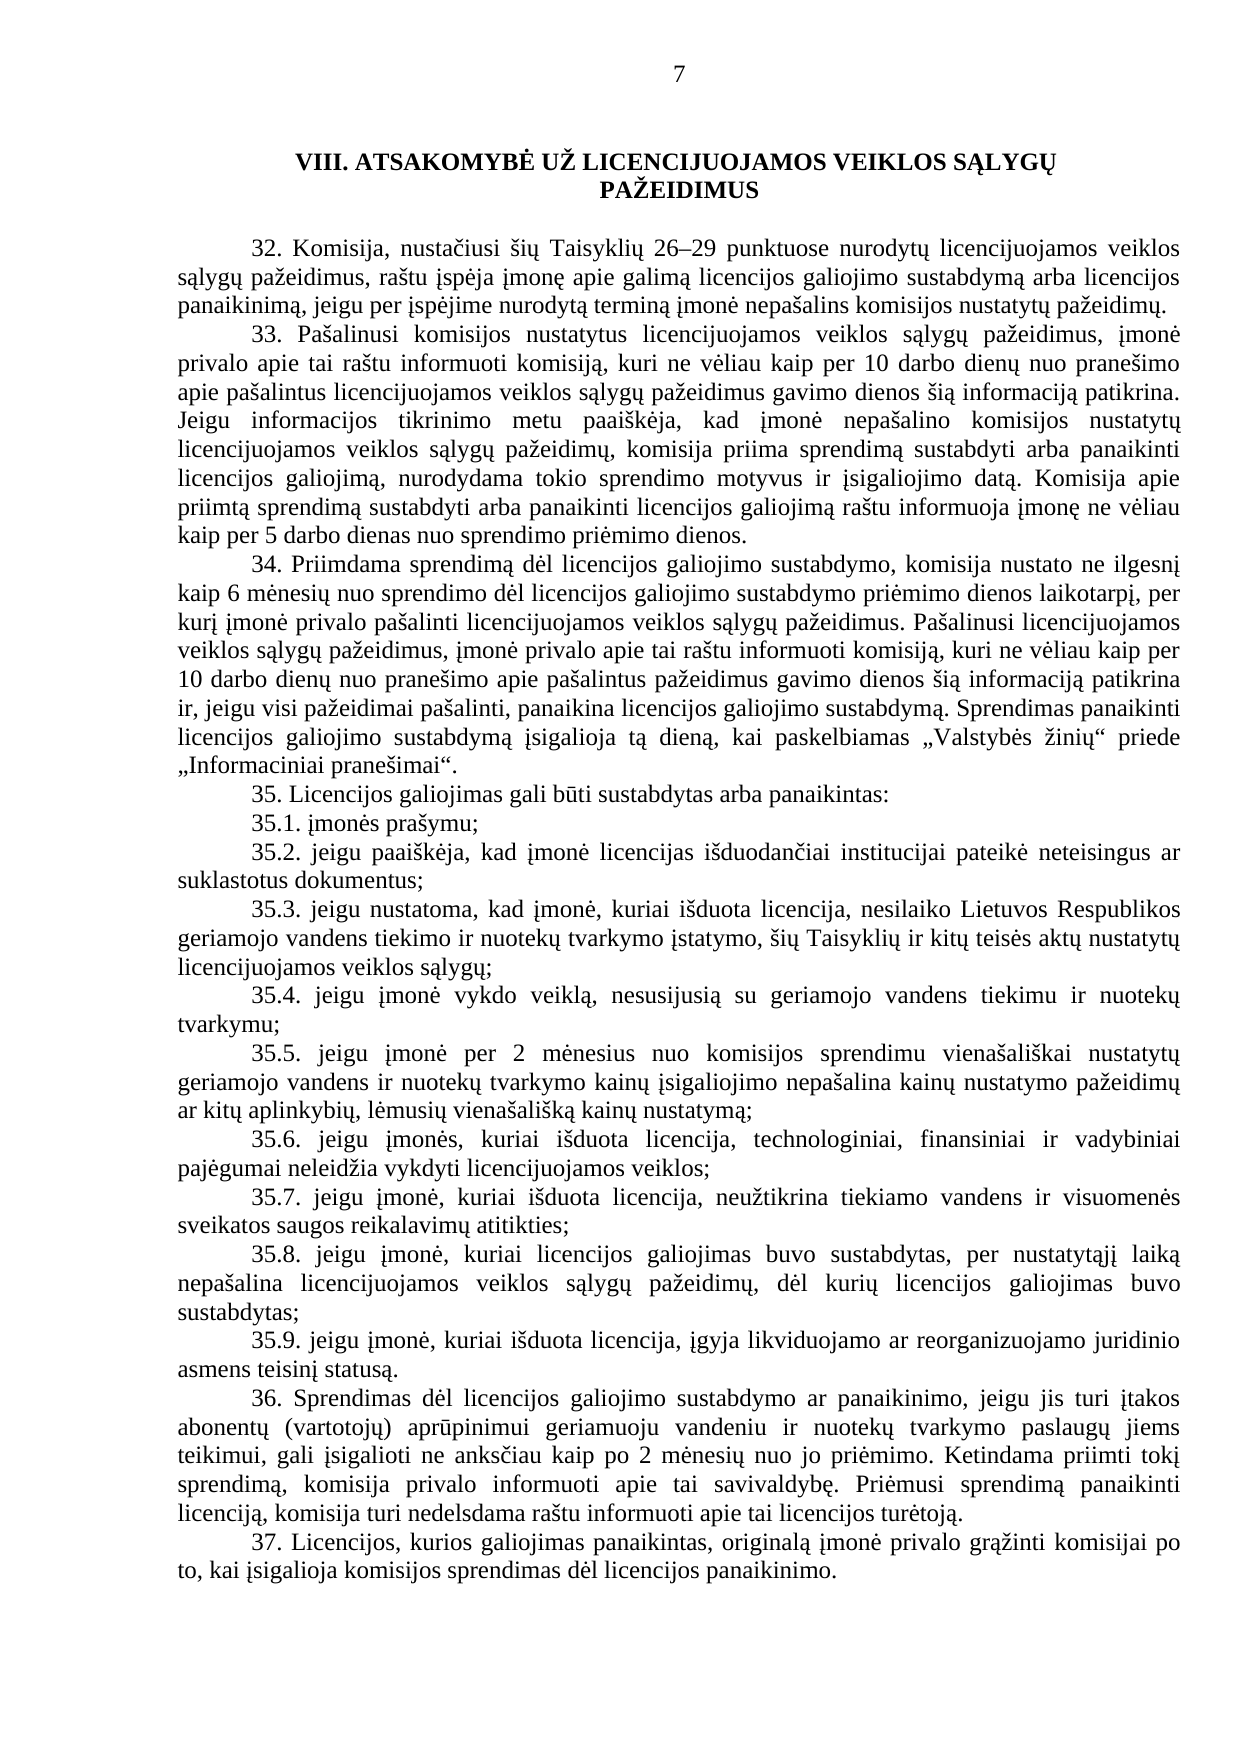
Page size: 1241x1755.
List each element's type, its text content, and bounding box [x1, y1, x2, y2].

text 33. Pašalinusi komisijos nustatytus licencijuojamos veiklos sąlygų pažeidimus, įmonė privalo apie tai raštu informuoti komisiją, kuri ne vėliau kaip per 10 darbo dienų nuo pranešimo apie pašalintus licencijuojamos veiklos sąlygų pažeidimus gavimo dienos šią informaciją patikrina. Jeigu informacijos tikrinimo metu paaiškėja, kad įmonė nepašalino komisijos nustatytų licencijuojamos veiklos sąlygų pažeidimų, komisija priima sprendimą sustabdyti arba panaikinti licencijos galiojimą, nurodydama tokio sprendimo motyvus ir įsigaliojimo datą. Komisija apie priimtą sprendimą sustabdyti arba panaikinti licencijos galiojimą raštu informuoja įmonę ne vėliau kaip per 5 darbo dienas nuo sprendimo priėmimo dienos. [177, 319, 1181, 549]
text 35.6. jeigu įmonės, kuriai išduota licencija, technologiniai, finansiniai ir vadybiniai pajėgumai neleidžia vykdyti licencijuojamos veiklos; [177, 1124, 1181, 1182]
text 35.9. jeigu įmonė, kuriai išduota licencija, įgyja likviduojamo ar reorganizuojamo juridinio asmens teisinį statusą. [177, 1326, 1181, 1383]
text 32. Komisija, nustačiusi šių Taisyklių 26–29 punktuose nurodytų licencijuojamos veiklos sąlygų pažeidimus, raštu įspėja įmonę apie galimą licencijos galiojimo sustabdymą arba licencijos panaikinimą, jeigu per įspėjime nurodytą terminą įmonė nepašalins komisijos nustatytų pažeidimų. [177, 233, 1181, 319]
text 37. Licencijos, kurios galiojimas panaikintas, originalą įmonė privalo grąžinti komisijai po to, kai įsigalioja komisijos sprendimas dėl licencijos panaikinimo. [177, 1527, 1181, 1584]
text 35.1. įmonės prašymu; [177, 808, 1181, 837]
text 34. Priimdama sprendimą dėl licencijos galiojimo sustabdymo, komisija nustato ne ilgesnį kaip 6 mėnesių nuo sprendimo dėl licencijos galiojimo sustabdymo priėmimo dienos laikotarpį, per kurį įmonė privalo pašalinti licencijuojamos veiklos sąlygų pažeidimus. Pašalinusi licencijuojamos veiklos sąlygų pažeidimus, įmonė privalo apie tai raštu informuoti komisiją, kuri ne vėliau kaip per 10 darbo dienų nuo pranešimo apie pašalintus pažeidimus gavimo dienos šią informaciją patikrina ir, jeigu visi pažeidimai pašalinti, panaikina licencijos galiojimo sustabdymą. Sprendimas panaikinti licencijos galiojimo sustabdymą įsigalioja tą dieną, kai paskelbiamas „Valstybės žinių“ priede „Informaciniai pranešimai“. [177, 549, 1181, 779]
text VIII. ATSAKOMYBĖ už licencijUoJAMOs VEIKLOS sąlygų [177, 147, 1181, 176]
text 35.2. jeigu paaiškėja, kad įmonė licencijas išduodančiai institucijai pateikė neteisingus ar suklastotus dokumentus; [177, 837, 1181, 894]
text 35.5. jeigu įmonė per 2 mėnesius nuo komisijos sprendimu vienašališkai nustatytų geriamojo vandens ir nuotekų tvarkymo kainų įsigaliojimo nepašalina kainų nustatymo pažeidimų ar kitų aplinkybių, lėmusių vienašališką kainų nustatymą; [177, 1038, 1181, 1124]
text 35.3. jeigu nustatoma, kad įmonė, kuriai išduota licencija, nesilaiko Lietuvos Respublikos geriamojo vandens tiekimo ir nuotekų tvarkymo įstatymo, šių Taisyklių ir kitų teisės aktų nustatytų licencijuojamos veiklos sąlygų; [177, 894, 1181, 981]
text 36. Sprendimas dėl licencijos galiojimo sustabdymo ar panaikinimo, jeigu jis turi įtakos abonentų (vartotojų) aprūpinimui geriamuoju vandeniu ir nuotekų tvarkymo paslaugų jiems teikimui, gali įsigalioti ne anksčiau kaip po 2 mėnesių nuo jo priėmimo. Ketindama priimti tokį sprendimą, komisija privalo informuoti apie tai savivaldybę. Priėmusi sprendimą panaikinti licenciją, komisija turi nedelsdama raštu informuoti apie tai licencijos turėtoją. [177, 1383, 1181, 1527]
text pažeidimus [177, 176, 1181, 204]
text 35.7. jeigu įmonė, kuriai išduota licencija, neužtikrina tiekiamo vandens ir visuomenės sveikatos saugos reikalavimų atitikties; [177, 1182, 1181, 1239]
text 35. Licencijos galiojimas gali būti sustabdytas arba panaikintas: [177, 779, 1181, 808]
text 35.8. jeigu įmonė, kuriai licencijos galiojimas buvo sustabdytas, per nustatytąjį laiką nepašalina licencijuojamos veiklos sąlygų pažeidimų, dėl kurių licencijos galiojimas buvo sustabdytas; [177, 1239, 1181, 1326]
text 35.4. jeigu įmonė vykdo veiklą, nesusijusią su geriamojo vandens tiekimu ir nuotekų tvarkymu; [177, 981, 1181, 1038]
